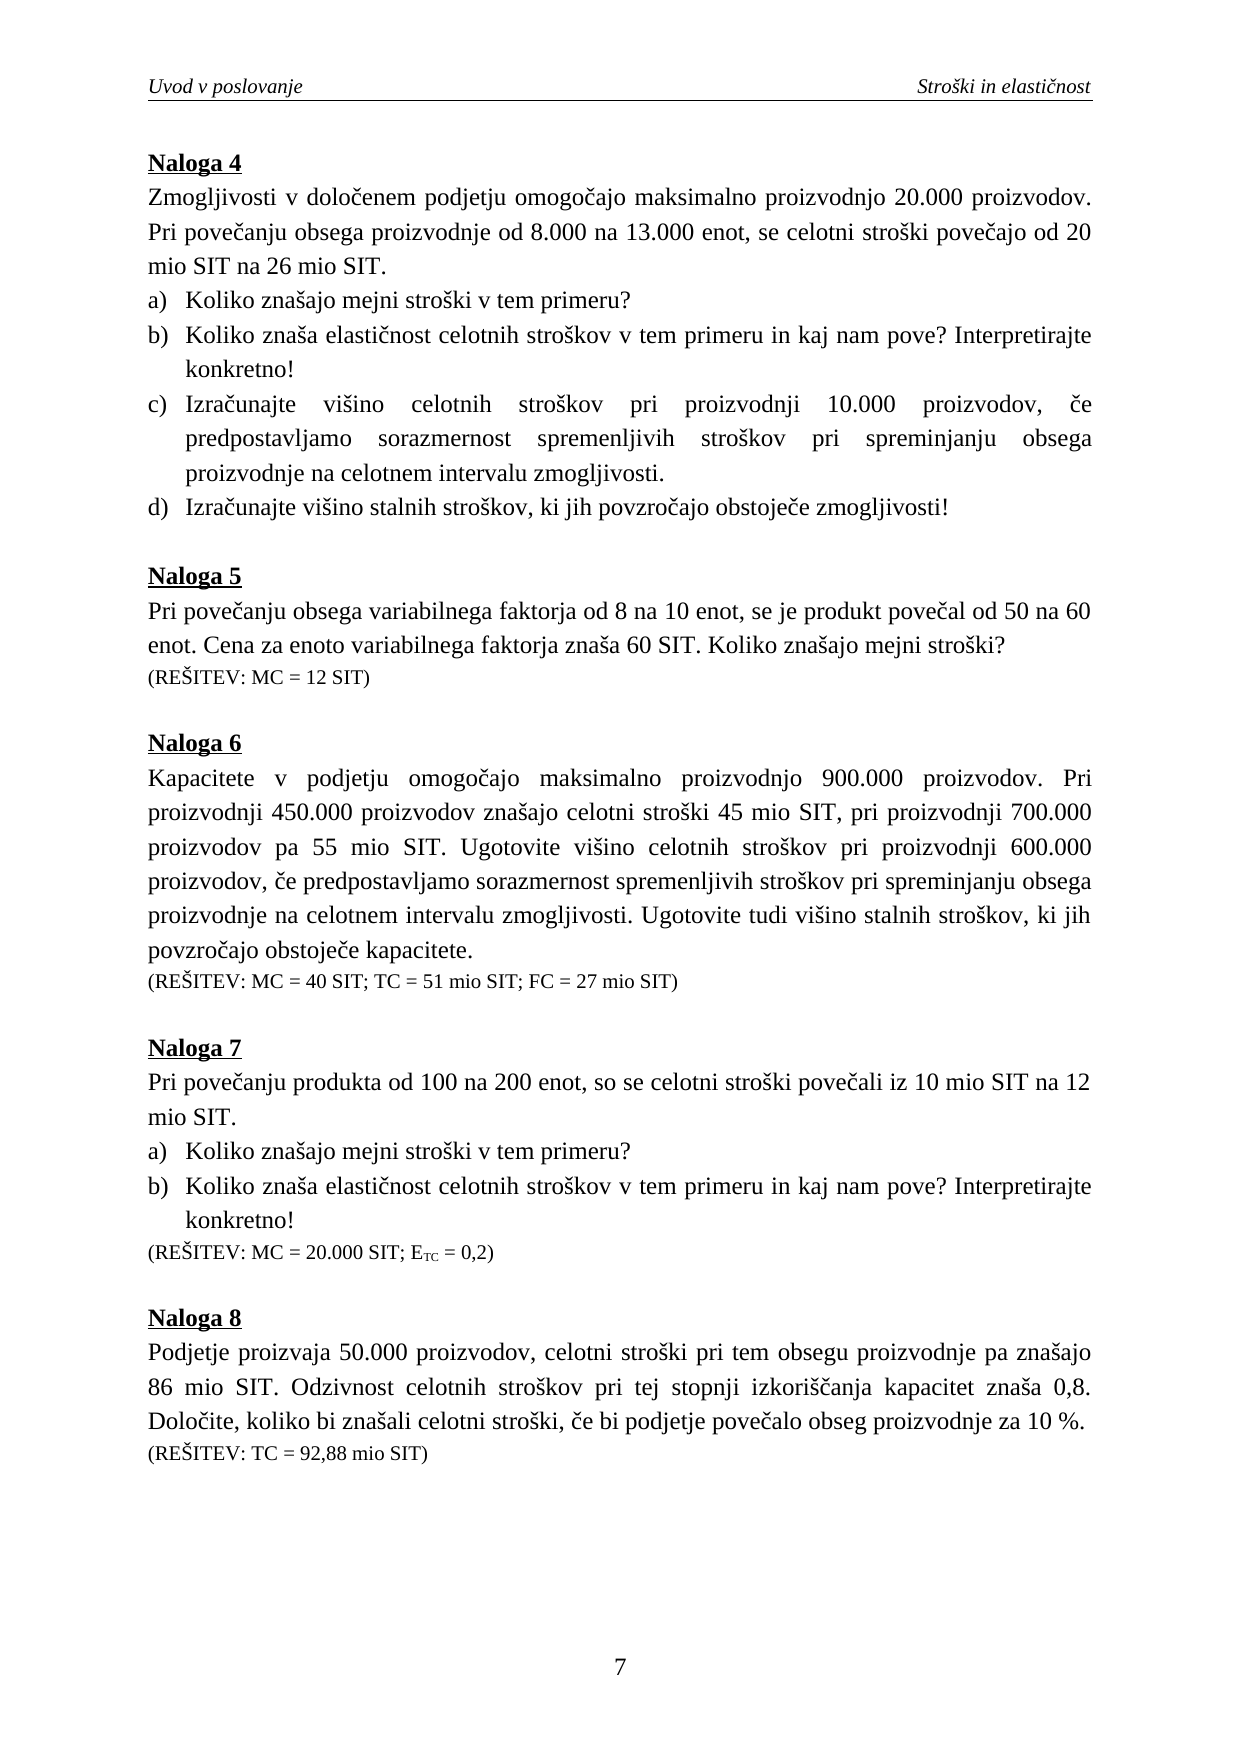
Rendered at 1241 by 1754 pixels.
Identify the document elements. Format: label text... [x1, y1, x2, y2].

text Podjetje proizvaja 50.000 proizvodov, celotni stroški pri tem obsegu proizvodnje pa znašajo 86 mio SIT. Odzivnost celotnih stroškov pri tej stopnji izkoriščanja kapacitet znaša 0,8. Določite, koliko bi znašali celotni stroški, če bi podjetje povečalo obseg proizvodnje za 10 %. [148, 1337, 1093, 1435]
text (REŠITEV: MC = 40 SIT; TC = 51 mio SIT; FC = 27 mio SIT) [148, 969, 1093, 993]
text Naloga 7 [148, 1033, 1093, 1062]
text (REŠITEV: MC = 12 SIT) [148, 665, 1093, 689]
text Pri povečanju produkta od 100 na 200 enot, so se celotni stroški povečali iz 10 mio SIT na 12 mio SIT. [148, 1067, 1093, 1131]
text Naloga 6 [148, 728, 1093, 757]
text Naloga 5 [148, 561, 1093, 590]
text Zmogljivosti v določenem podjetju omogočajo maksimalno proizvodnjo 20.000 proizvodov. Pri povečanju obsega proizvodnje od 8.000 na 13.000 enot, se celotni stroški povečajo od 20 mio SIT na 26 mio SIT. [148, 182, 1093, 280]
text (REŠITEV: TC = 92,88 mio SIT) [148, 1441, 1093, 1465]
list Izračunajte višino celotnih stroškov pri proizvodnji 10.000 proizvodov, če predpostavljamo sorazmernost spremenljivih stroškov pri spreminjanju obsega proizvodnje na celotnem intervalu zmogljivosti. [148, 389, 1093, 487]
list Koliko znašajo mejni stroški v tem primeru? [148, 1136, 1093, 1165]
text Kapacitete v podjetju omogočajo maksimalno proizvodnjo 900.000 proizvodov. Pri proizvodnji 450.000 proizvodov znašajo celotni stroški 45 mio SIT, pri proizvodnji 700.000 proizvodov pa 55 mio SIT. Ugotovite višino celotnih stroškov pri proizvodnji 600.000 proizvodov, če predpostavljamo sorazmernost spremenljivih stroškov pri spreminjanju obsega proizvodnje na celotnem intervalu zmogljivosti. Ugotovite tudi višino stalnih stroškov, ki jih povzročajo obstoječe kapacitete. [148, 763, 1093, 964]
text Pri povečanju obsega variabilnega faktorja od 8 na 10 enot, se je produkt povečal od 50 na 60 enot. Cena za enoto variabilnega faktorja znaša 60 SIT. Koliko znašajo mejni stroški? [148, 596, 1093, 659]
text (REŠITEV: MC = 20.000 SIT; ETC = 0,2) [148, 1240, 1093, 1264]
list Koliko znaša elastičnost celotnih stroškov v tem primeru in kaj nam pove? Interpretirajte konkretno! [148, 1171, 1093, 1234]
list Koliko znašajo mejni stroški v tem primeru? [148, 286, 1093, 314]
text Naloga 8 [148, 1303, 1093, 1332]
text Naloga 4 [148, 148, 1093, 176]
list Koliko znaša elastičnost celotnih stroškov v tem primeru in kaj nam pove? Interpretirajte konkretno! [148, 320, 1093, 383]
list Izračunajte višino stalnih stroškov, ki jih povzročajo obstoječe zmogljivosti! [148, 492, 1093, 521]
